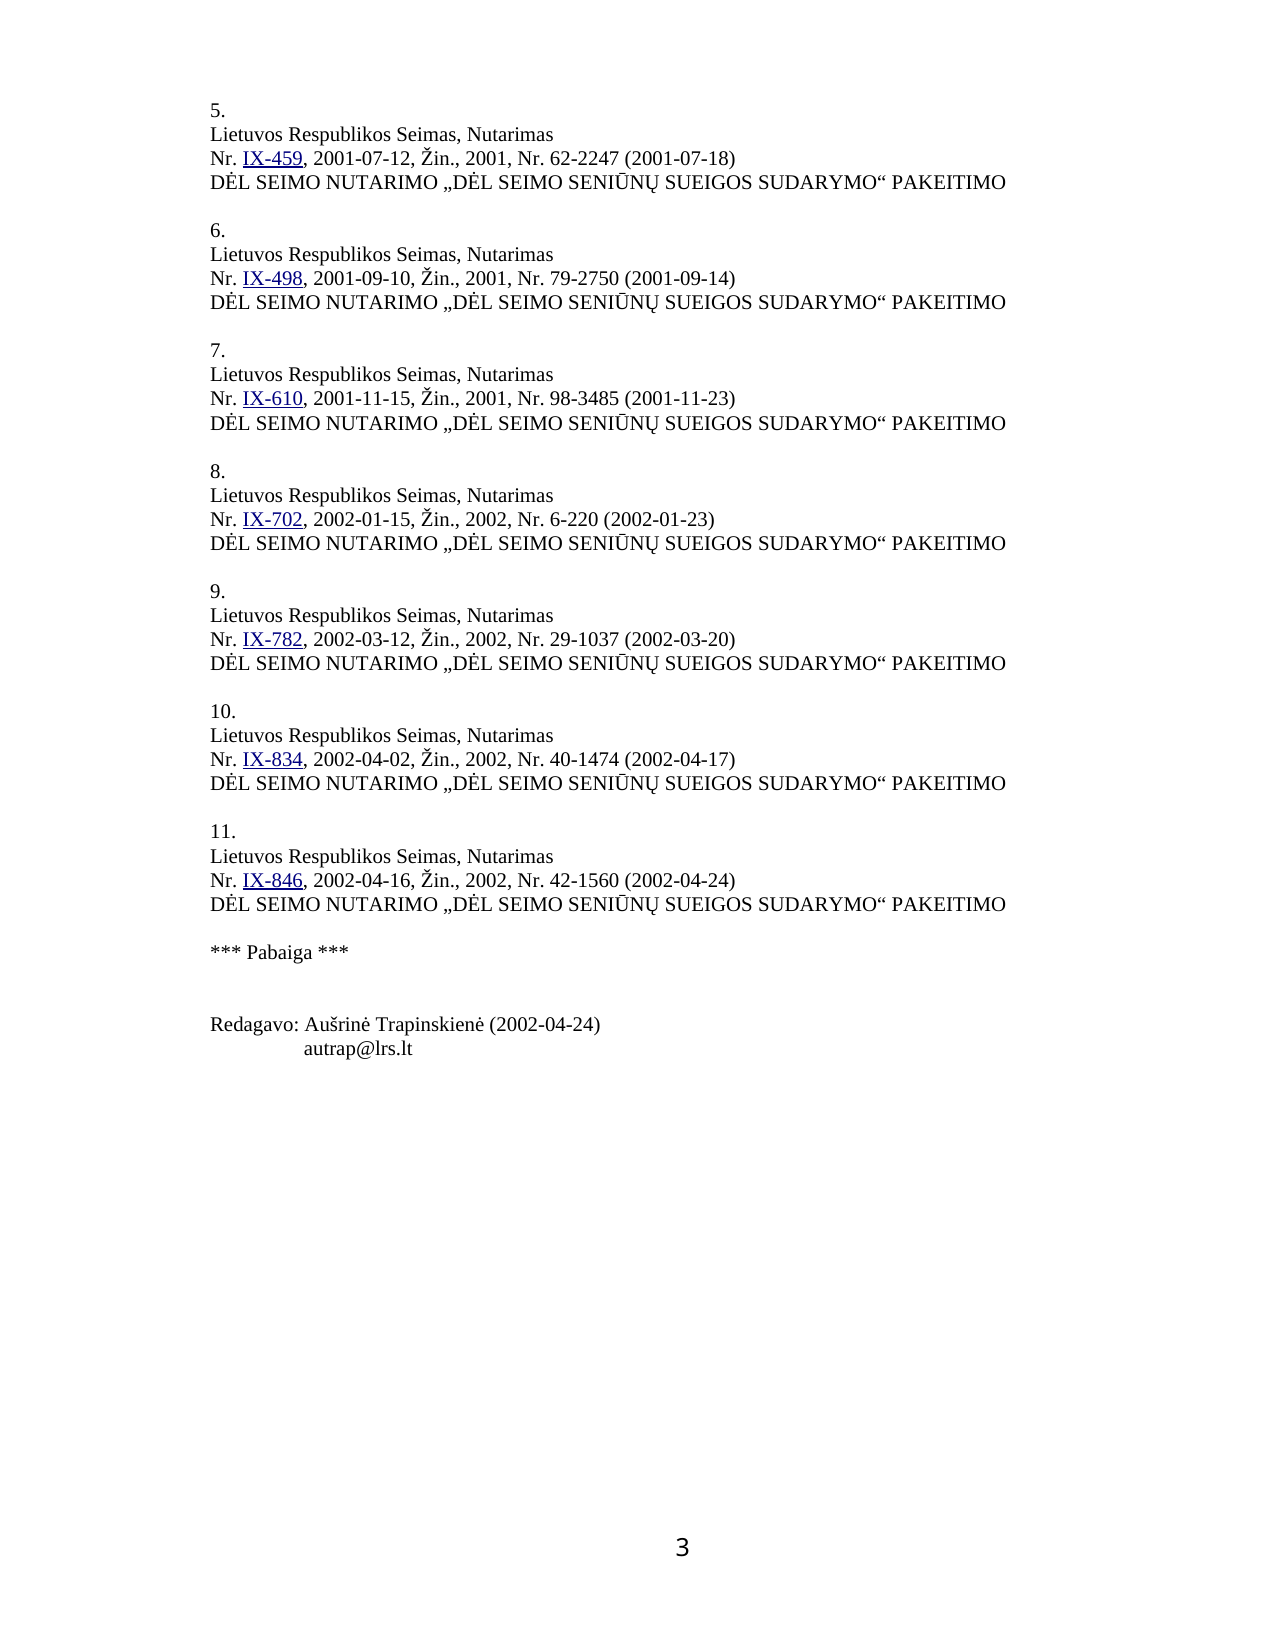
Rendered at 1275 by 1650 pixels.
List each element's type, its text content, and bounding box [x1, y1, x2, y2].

text DĖL SEIMO NUTARIMO „DĖL SEIMO SENIŪNŲ SUEIGOS SUDARYMO“ PAKEITIMO [210, 892, 1155, 916]
text 7. [210, 338, 1155, 362]
text 5. [210, 98, 1155, 122]
text DĖL SEIMO NUTARIMO „DĖL SEIMO SENIŪNŲ SUEIGOS SUDARYMO“ PAKEITIMO [210, 290, 1155, 314]
text Nr. IX-498, 2001-09-10, Žin., 2001, Nr. 79-2750 (2001-09-14) [210, 266, 1155, 290]
text Redagavo: Aušrinė Trapinskienė (2002-04-24) [210, 1012, 1155, 1036]
text Lietuvos Respublikos Seimas, Nutarimas [210, 242, 1155, 266]
text 8. [210, 458, 1155, 483]
text Nr. IX-782, 2002-03-12, Žin., 2002, Nr. 29-1037 (2002-03-20) [210, 627, 1155, 651]
text Lietuvos Respublikos Seimas, Nutarimas [210, 483, 1155, 507]
text DĖL SEIMO NUTARIMO „DĖL SEIMO SENIŪNŲ SUEIGOS SUDARYMO“ PAKEITIMO [210, 410, 1155, 434]
text DĖL SEIMO NUTARIMO „DĖL SEIMO SENIŪNŲ SUEIGOS SUDARYMO“ PAKEITIMO [210, 771, 1155, 795]
text DĖL SEIMO NUTARIMO „DĖL SEIMO SENIŪNŲ SUEIGOS SUDARYMO“ PAKEITIMO [210, 531, 1155, 555]
text Nr. IX-846, 2002-04-16, Žin., 2002, Nr. 42-1560 (2002-04-24) [210, 868, 1155, 892]
text 10. [210, 699, 1155, 723]
text 11. [210, 819, 1155, 843]
text Nr. IX-702, 2002-01-15, Žin., 2002, Nr. 6-220 (2002-01-23) [210, 507, 1155, 531]
text Lietuvos Respublikos Seimas, Nutarimas [210, 362, 1155, 386]
text 6. [210, 218, 1155, 242]
text DĖL SEIMO NUTARIMO „DĖL SEIMO SENIŪNŲ SUEIGOS SUDARYMO“ PAKEITIMO [210, 651, 1155, 675]
text Nr. IX-610, 2001-11-15, Žin., 2001, Nr. 98-3485 (2001-11-23) [210, 386, 1155, 410]
text autrap@lrs.lt [210, 1036, 1155, 1060]
text Nr. IX-834, 2002-04-02, Žin., 2002, Nr. 40-1474 (2002-04-17) [210, 747, 1155, 771]
text DĖL SEIMO NUTARIMO „DĖL SEIMO SENIŪNŲ SUEIGOS SUDARYMO“ PAKEITIMO [210, 170, 1155, 194]
text Lietuvos Respublikos Seimas, Nutarimas [210, 122, 1155, 146]
text Lietuvos Respublikos Seimas, Nutarimas [210, 603, 1155, 627]
text 9. [210, 579, 1155, 603]
text Lietuvos Respublikos Seimas, Nutarimas [210, 723, 1155, 747]
text Lietuvos Respublikos Seimas, Nutarimas [210, 843, 1155, 868]
text *** Pabaiga *** [210, 940, 1155, 964]
text Nr. IX-459, 2001-07-12, Žin., 2001, Nr. 62-2247 (2001-07-18) [210, 146, 1155, 170]
